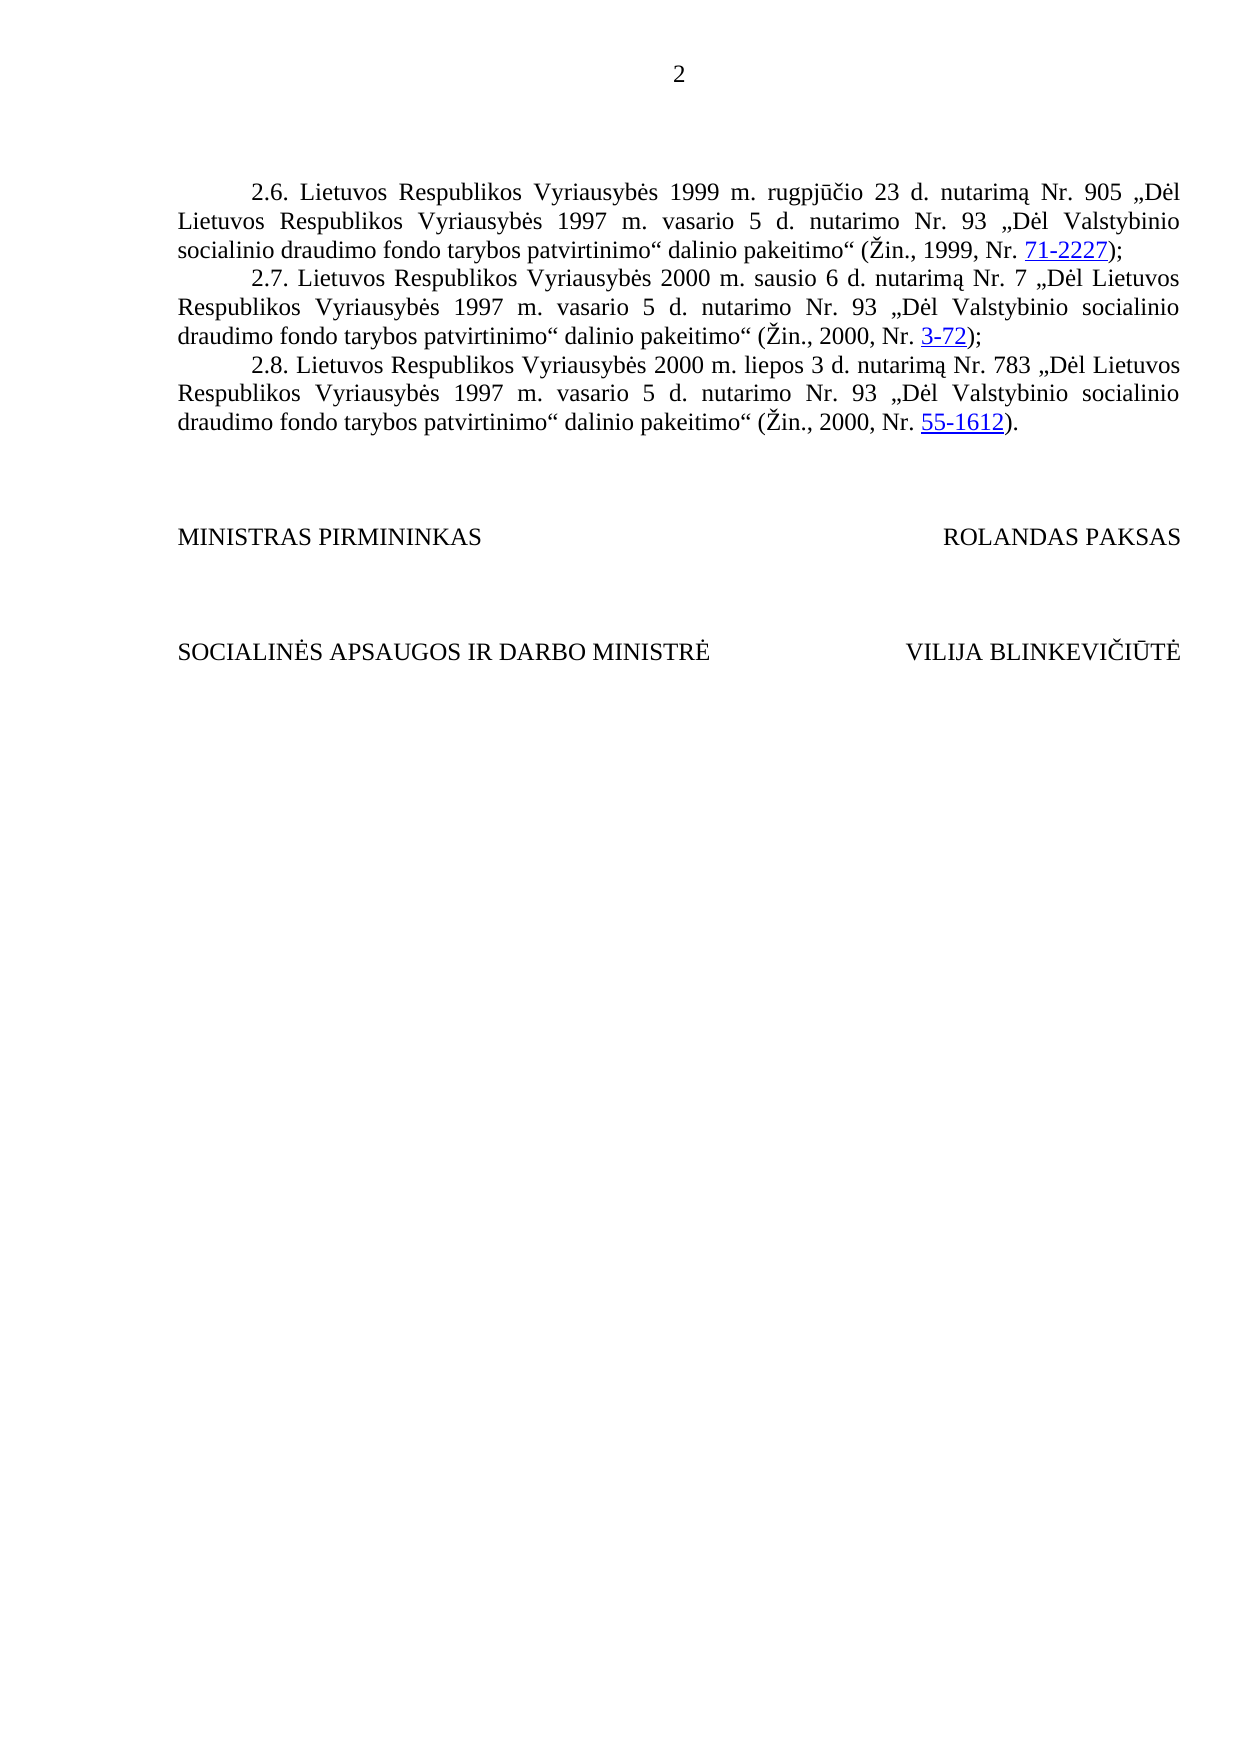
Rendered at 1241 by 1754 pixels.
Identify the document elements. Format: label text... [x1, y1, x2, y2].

text 2.8. Lietuvos Respublikos Vyriausybės 2000 m. liepos 3 d. nutarimą Nr. 783 „Dėl Lietuvos Respublikos Vyriausybės 1997 m. vasario 5 d. nutarimo Nr. 93 „Dėl Valstybinio socialinio draudimo fondo tarybos patvirtinimo“ dalinio pakeitimo“ (Žin., 2000, Nr. 55-1612). [177, 350, 1181, 436]
text Socialinės apsaugos ir darbo ministrė Vilija Blinkevičiūtė [177, 637, 1181, 666]
text 2.6. Lietuvos Respublikos Vyriausybės 1999 m. rugpjūčio 23 d. nutarimą Nr. 905 „Dėl Lietuvos Respublikos Vyriausybės 1997 m. vasario 5 d. nutarimo Nr. 93 „Dėl Valstybinio socialinio draudimo fondo tarybos patvirtinimo“ dalinio pakeitimo“ (Žin., 1999, Nr. 71-2227); [177, 177, 1181, 263]
text 2.7. Lietuvos Respublikos Vyriausybės 2000 m. sausio 6 d. nutarimą Nr. 7 „Dėl Lietuvos Respublikos Vyriausybės 1997 m. vasario 5 d. nutarimo Nr. 93 „Dėl Valstybinio socialinio draudimo fondo tarybos patvirtinimo“ dalinio pakeitimo“ (Žin., 2000, Nr. 3-72); [177, 263, 1181, 350]
text Ministras Pirmininkas Rolandas Paksas [177, 522, 1181, 551]
